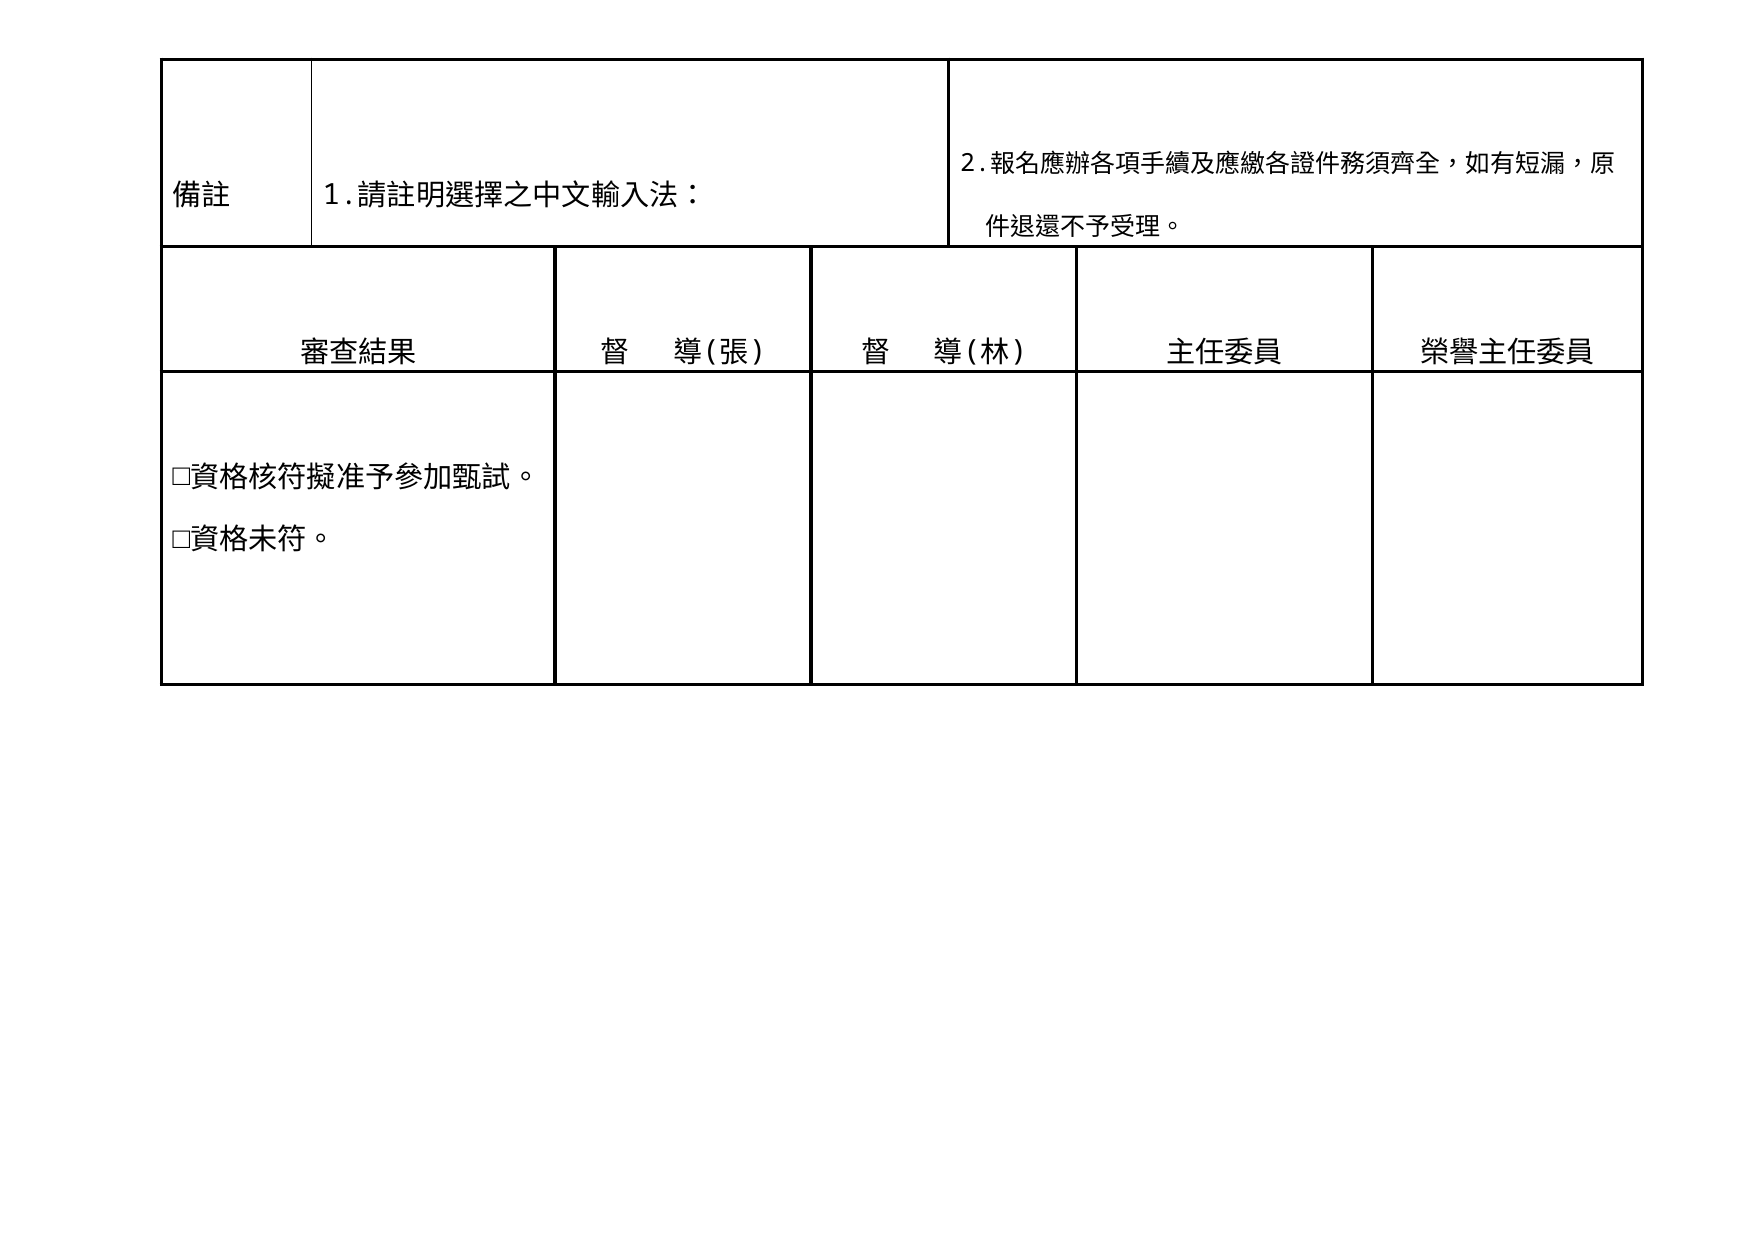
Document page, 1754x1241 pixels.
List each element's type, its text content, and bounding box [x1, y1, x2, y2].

table_cell 備註 [163, 61, 311, 245]
table_cell 督 導(張) [557, 248, 809, 370]
table_cell [557, 373, 809, 683]
table_cell 主任委員 [1078, 248, 1371, 370]
table_cell 榮譽主任委員 [1374, 248, 1641, 370]
table_cell [1374, 373, 1641, 683]
table_cell 1.請註明選擇之中文輸入法： [312, 61, 947, 245]
table_cell 2.報名應辦各項手續及應繳各證件務須齊全，如有短漏，原件退還不予受理。 [950, 61, 1641, 245]
table_cell □資格核符擬准予參加甄試。 □資格未符。 [163, 373, 553, 683]
table_cell [813, 373, 1075, 683]
table_cell 審查結果 [163, 248, 553, 370]
table_cell [1078, 373, 1371, 683]
table_cell 督 導(林) [813, 248, 1075, 370]
